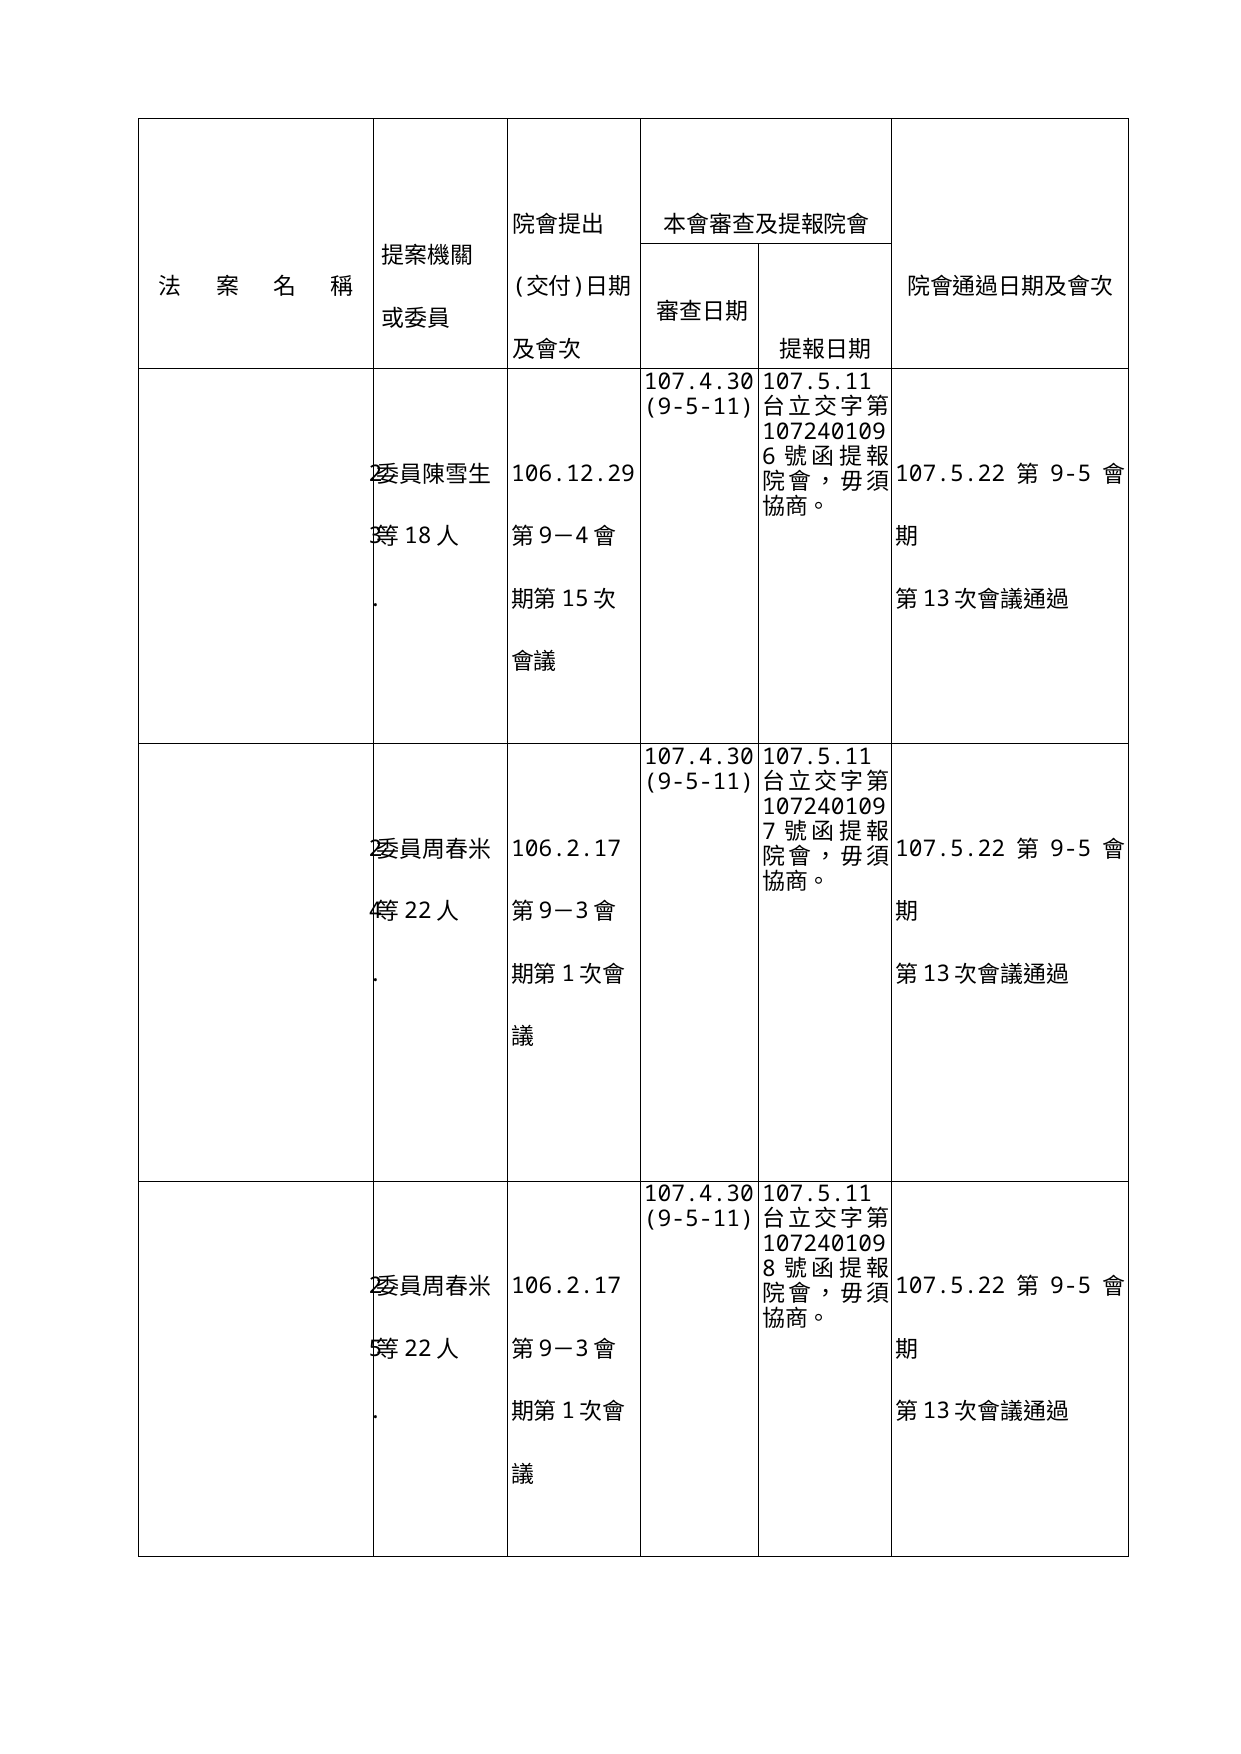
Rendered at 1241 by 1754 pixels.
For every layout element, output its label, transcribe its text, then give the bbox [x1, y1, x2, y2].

table_header 院會通過日期及會次 [892, 119, 1128, 368]
table_cell 107.5.11 台立交字第1072401096號函提報院會，毋須協商。 [759, 369, 891, 743]
table_cell 委員周春米等22人 [374, 1182, 507, 1556]
table_cell 107.5.11 台立交字第1072401098號函提報院會，毋須協商。 [759, 1182, 891, 1556]
table_cell 委員陳雪生等18人 [374, 369, 507, 743]
table_cell 「衛星廣播電視法第六十四條條文修正草案」案。 [139, 369, 373, 743]
table_header 本會審查及提報院會 [641, 119, 891, 243]
table_cell 106.2.17 第9－3會期第1次會議 [508, 1182, 640, 1556]
table_cell 107.5.22第9-5會期 第13次會議通過 [892, 744, 1128, 1181]
table_header 提案機關 或委員 [374, 119, 507, 368]
table_cell 委員周春米等22人 [374, 744, 507, 1181]
table_cell 107.4.30 (9-5-11) [641, 1182, 758, 1556]
table_cell 107.5.22第9-5會期 第13次會議通過 [892, 369, 1128, 743]
table_cell 107.4.30 (9-5-11) [641, 744, 758, 1181]
table_header 院會提出 (交付)日期及會次 [508, 119, 640, 368]
table_cell 「廣播電視法增訂第五十條之二條文草案」案。 [139, 1182, 373, 1556]
table_header 法 案 名 稱 [139, 119, 373, 368]
table_cell 107.5.11 台立交字第1072401097號函提報院會，毋須協商。 [759, 744, 891, 1181]
table_cell 提報日期 [759, 244, 891, 368]
table_cell 106.2.17 第9－3會期第1次會議 [508, 744, 640, 1181]
table_cell 107.4.30 (9-5-11) [641, 369, 758, 743]
table_cell 107.5.22第9-5會期 第13次會議通過 [892, 1182, 1128, 1556]
table_cell 106.12.29 第9－4會期第15次會議 [508, 369, 640, 743]
table_cell 「衛星廣播電視法增訂第六十六條之一條文草案」案。 [139, 744, 373, 1181]
table_cell 審查日期 [641, 244, 758, 368]
